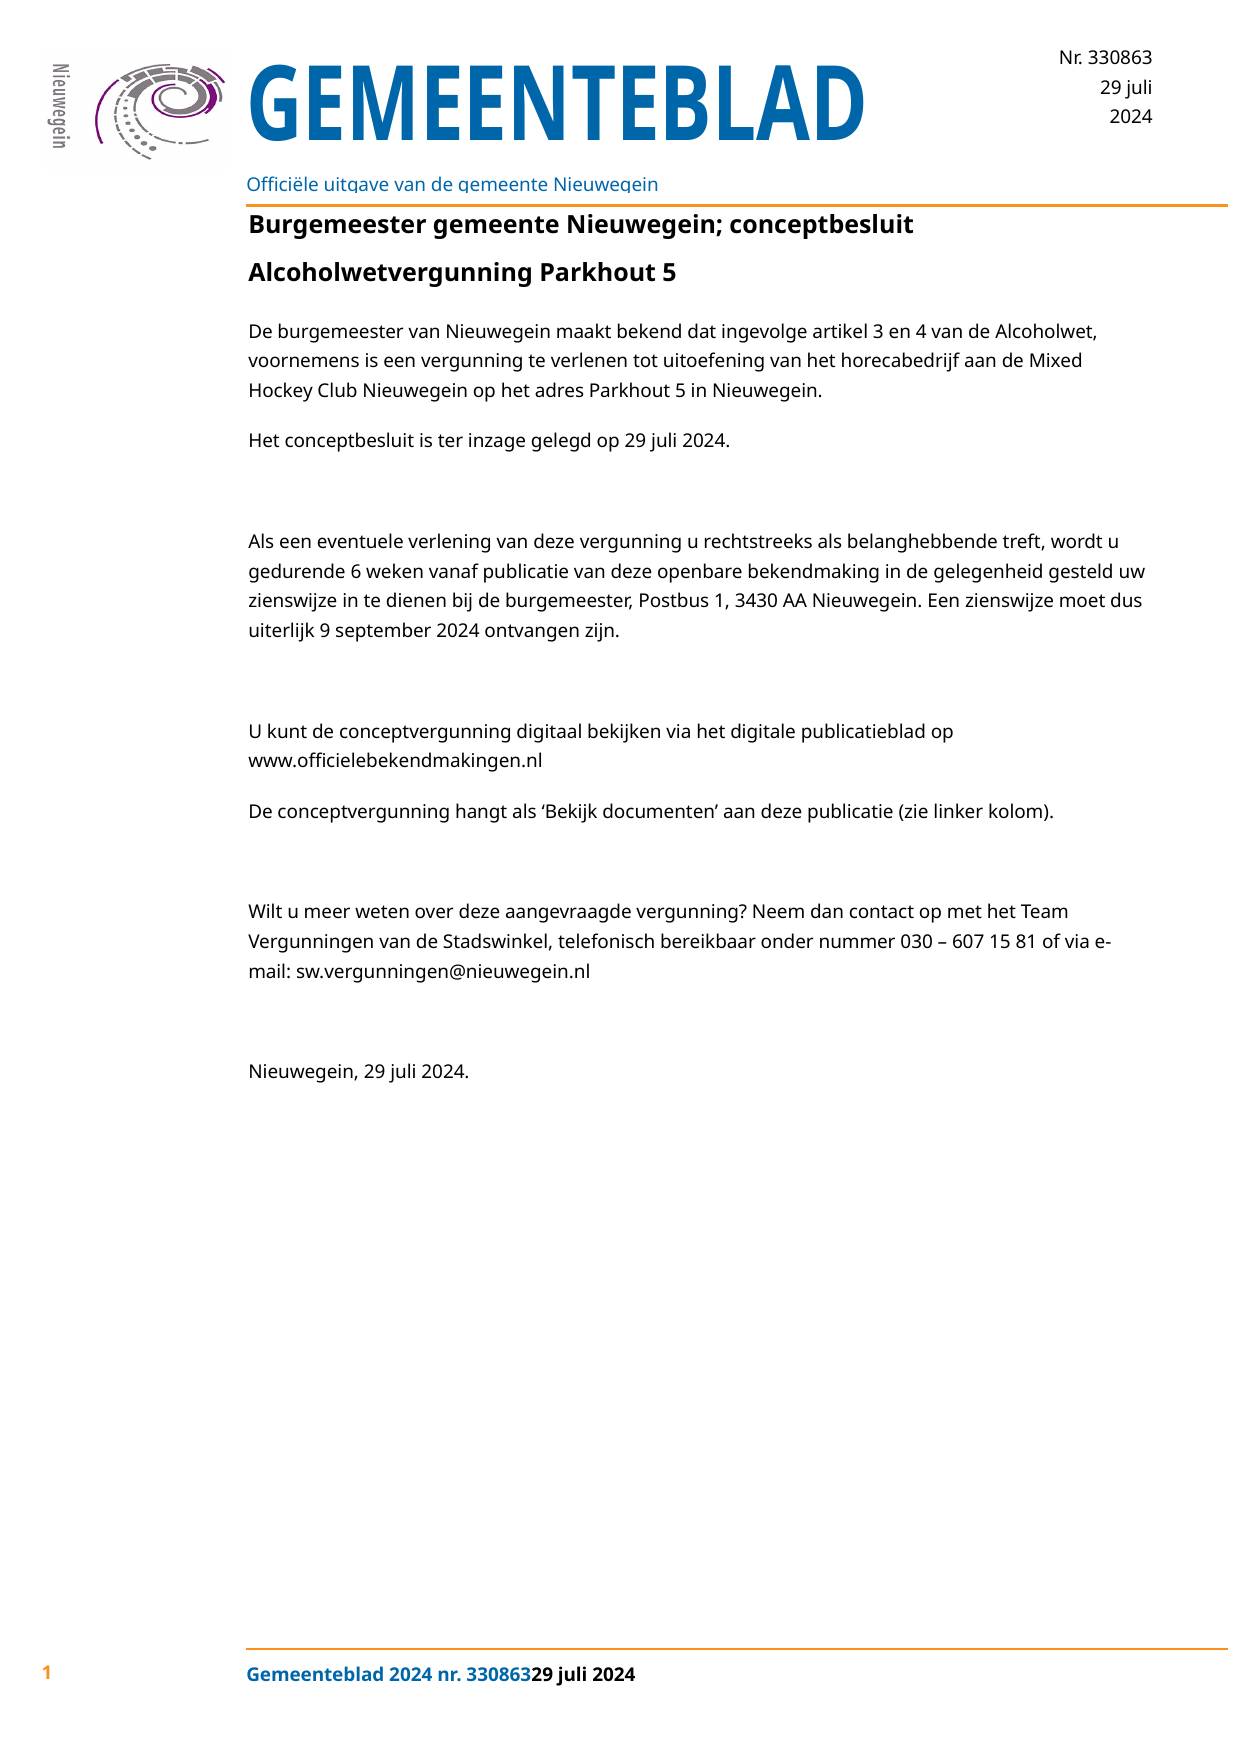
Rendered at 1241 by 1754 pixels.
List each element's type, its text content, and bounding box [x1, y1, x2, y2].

text Het conceptbesluit is ter inzage gelegd op 29 juli 2024. [248, 427, 1152, 453]
text Burgemeester gemeente Nieuwegein; conceptbesluit Alcoholwetvergunning Parkhout 5 [248, 207, 1152, 288]
text De conceptvergunning hangt als ‘Bekijk documenten’ aan deze publicatie (zie linker kolom). [248, 798, 1152, 824]
text Nieuwegein, 29 juli 2024. [248, 1059, 1152, 1084]
text Als een eventuele verlening van deze vergunning u rechtstreeks als belanghebbende treft, wordt u gedurende 6 weken vanaf publicatie van deze openbare bekendmaking in de gelegenheid gesteld uw zienswijze in te dienen bij de burgemeester, Postbus 1, 3430 AA Nieuwegein. Een zienswijze moet dus uiterlijk 9 september 2024 ontvangen zijn. [248, 528, 1152, 643]
text Wilt u meer weten over deze aangevraagde vergunning? Neem dan contact op met het Team Vergunningen van de Stadswinkel, telefonisch bereikbaar onder nummer 030 – 607 15 81 of via e-mail: sw.vergunningen@nieuwegein.nl [248, 899, 1152, 984]
picture [41, 47, 231, 172]
text De burgemeester van Nieuwegein maakt bekend dat ingevolge artikel 3 en 4 van de Alcoholwet, voornemens is een vergunning te verlenen tot uitoefening van het horecabedrijf aan de Mixed Hockey Club Nieuwegein op het adres Parkhout 5 in Nieuwegein. [248, 318, 1152, 403]
text U kunt de conceptvergunning digitaal bekijken via het digitale publicatieblad op www.officielebekendmakingen.nl [248, 718, 1152, 773]
